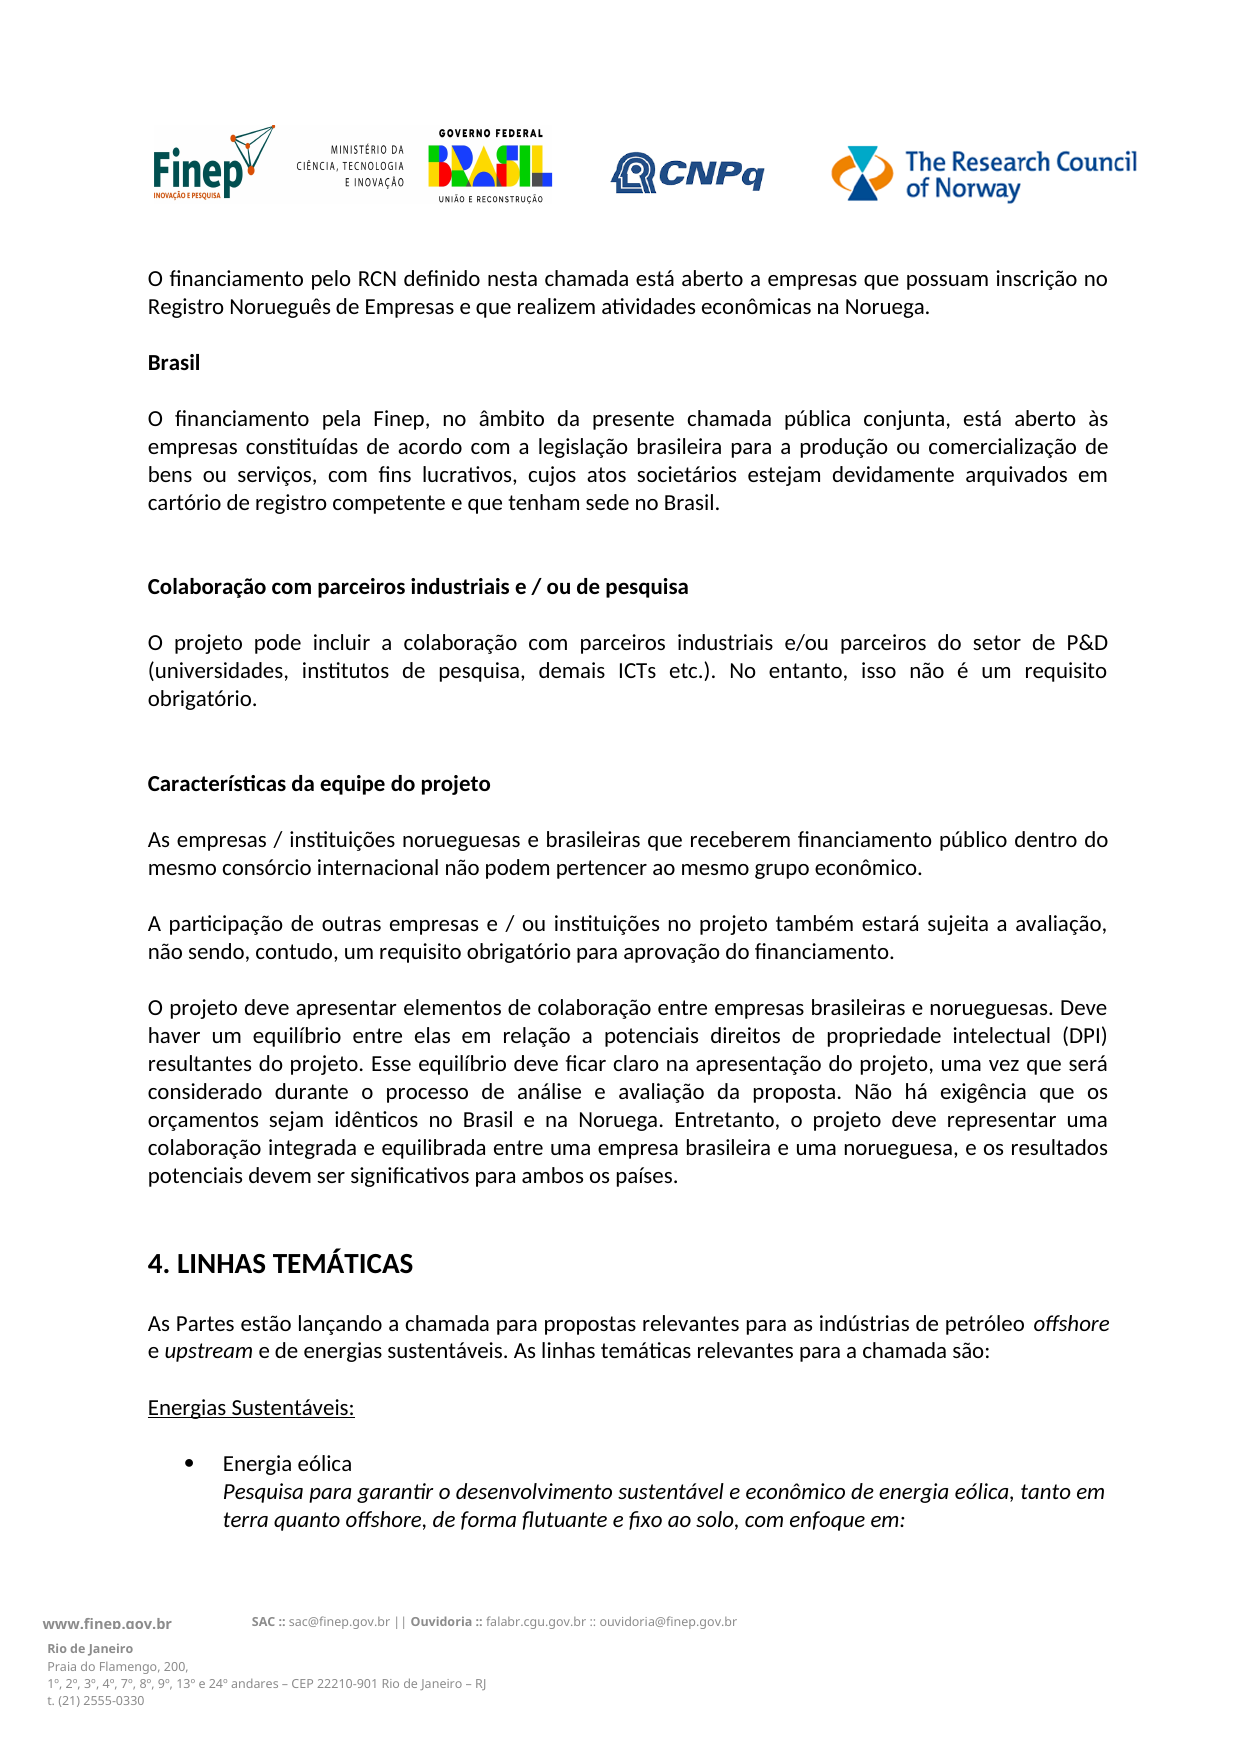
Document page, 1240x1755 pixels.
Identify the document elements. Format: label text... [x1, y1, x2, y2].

text Colaboração com parceiros industriais e / ou de pesquisa [148, 572, 1110, 601]
text As empresas / instituições norueguesas e brasileiras que receberem financiamento público dentro do mesmo consórcio internacional não podem pertencer ao mesmo grupo econômico. [148, 825, 1110, 881]
text Brasil [148, 348, 1110, 376]
text Pesquisa para garantir o desenvolvimento sustentável e econômico de energia eólica, tanto em terra quanto offshore, de forma flutuante e fixo ao solo, com enfoque em: [223, 1477, 1110, 1533]
text Energias Sustentáveis: [148, 1393, 1110, 1421]
text As Partes estão lançando a chamada para propostas relevantes para as indústrias de petróleo offshore e upstream e de energias sustentáveis. As linhas temáticas relevantes para a chamada são: [148, 1309, 1110, 1365]
text O projeto pode incluir a colaboração com parceiros industriais e/ou parceiros do setor de P&D (universidades, institutos de pesquisa, demais ICTs etc.). No entanto, isso não é um requisito obrigatório. [148, 628, 1110, 713]
text Características da equipe do projeto [148, 769, 1110, 797]
text A participação de outras empresas e / ou instituições no projeto também estará sujeita a avaliação, não sendo, contudo, um requisito obrigatório para aprovação do financiamento. [148, 909, 1110, 965]
text 4. LINHAS TEMÁTICAS [148, 1245, 1110, 1281]
text O financiamento pela Finep, no âmbito da presente chamada pública conjunta, está aberto às empresas constituídas de acordo com a legislação brasileira para a produção ou comercialização de bens ou serviços, com fins lucrativos, cujos atos societários estejam devidamente arquivados em cartório de registro competente e que tenham sede no Brasil. [148, 404, 1110, 516]
text O financiamento pelo RCN definido nesta chamada está aberto a empresas que possuam inscrição no Registro Norueguês de Empresas e que realizem atividades econômicas na Noruega. [148, 264, 1110, 320]
text O projeto deve apresentar elementos de colaboração entre empresas brasileiras e norueguesas. Deve haver um equilíbrio entre elas em relação a potenciais direitos de propriedade intelectual (DPI) resultantes do projeto. Esse equilíbrio deve ficar claro na apresentação do projeto, uma vez que será considerado durante o processo de análise e avaliação da proposta. Não há exigência que os orçamentos sejam idênticos no Brasil e na Noruega. Entretanto, o projeto deve representar uma colaboração integrada e equilibrada entre uma empresa brasileira e uma norueguesa, e os resultados potenciais devem ser significativos para ambos os países. [148, 993, 1110, 1189]
list Energia eólica [185, 1449, 1110, 1477]
